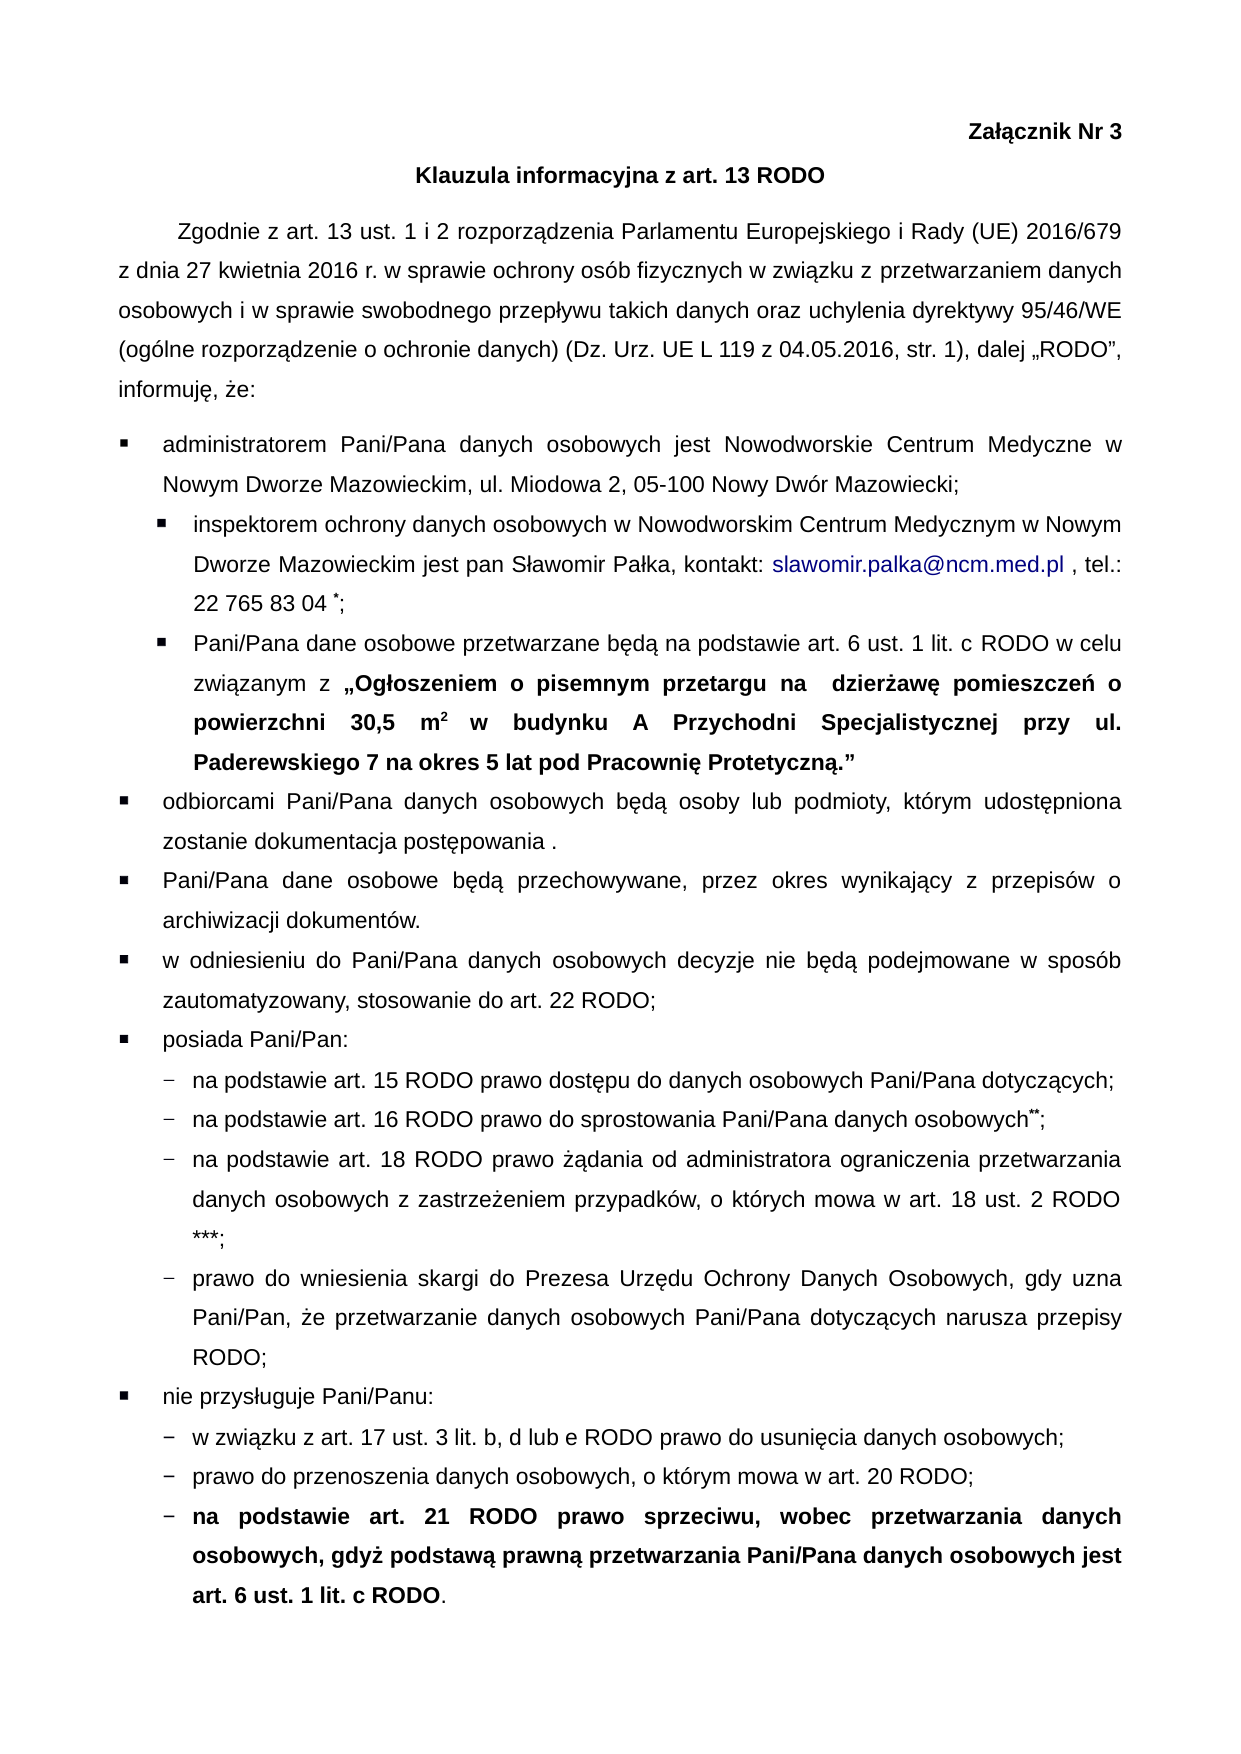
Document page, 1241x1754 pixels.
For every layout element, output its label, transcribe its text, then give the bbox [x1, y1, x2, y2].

list odbiorcami Pani/Pana danych osobowych będą osoby lub podmioty, którym udostępniona zostanie dokumentacja postępowania . [118, 788, 1122, 854]
list w odniesieniu do Pani/Pana danych osobowych decyzje nie będą podejmowane w sposób zautomatyzowany, stosowanie do art. 22 RODO; [118, 947, 1122, 1013]
list administratorem Pani/Pana danych osobowych jest Nowodworskie Centrum Medyczne w Nowym Dworze Mazowieckim, ul. Miodowa 2, 05-100 Nowy Dwór Mazowiecki; [118, 431, 1122, 497]
list na podstawie art. 21 RODO prawo sprzeciwu, wobec przetwarzania danych osobowych, gdyż podstawą prawną przetwarzania Pani/Pana danych osobowych jest art. 6 ust. 1 lit. c RODO. [162, 1503, 1122, 1608]
list w związku z art. 17 ust. 3 lit. b, d lub e RODO prawo do usunięcia danych osobowych; [162, 1423, 1122, 1450]
list prawo do przenoszenia danych osobowych, o którym mowa w art. 20 RODO; [162, 1463, 1122, 1489]
list prawo do wniesienia skargi do Prezesa Urzędu Ochrony Danych Osobowych, gdy uzna Pani/Pan, że przetwarzanie danych osobowych Pani/Pana dotyczących narusza przepisy RODO; [162, 1264, 1122, 1370]
list inspektorem ochrony danych osobowych w Nowodworskim Centrum Medycznym w Nowym Dworze Mazowieckim jest pan Sławomir Pałka, kontakt: slawomir.palka@ncm.med.pl , tel.: 22 765 83 04 *; [156, 511, 1122, 616]
list nie przysługuje Pani/Panu: [118, 1383, 1122, 1410]
list Pani/Pana dane osobowe będą przechowywane, przez okres wynikający z przepisów o archiwizacji dokumentów. [118, 867, 1122, 934]
text Zgodnie z art. 13 ust. 1 i 2 rozporządzenia Parlamentu Europejskiego i Rady (UE) 2016/679 z dnia 27 kwietnia 2016 r. w sprawie ochrony osób fizycznych w związku z przetwarzaniem danych osobowych i w sprawie swobodnego przepływu takich danych oraz uchylenia dyrektywy 95/46/WE (ogólne rozporządzenie o ochronie danych) (Dz. Urz. UE L 119 z 04.05.2016, str. 1), dalej „RODO”, informuję, że: [118, 218, 1122, 402]
text Klauzula informacyjna z art. 13 RODO [118, 162, 1122, 188]
list na podstawie art. 16 RODO prawo do sprostowania Pani/Pana danych osobowych**; [162, 1106, 1122, 1133]
list Pani/Pana dane osobowe przetwarzane będą na podstawie art. 6 ust. 1 lit. c RODO w celu związanym z „Ogłoszeniem o pisemnym przetargu na dzierżawę pomieszczeń o powierzchni 30,5 m2 w budynku A Przychodni Specjalistycznej przy ul. Paderewskiego 7 na okres 5 lat pod Pracownię Protetyczną.” [156, 629, 1122, 775]
list posiada Pani/Pan: [118, 1026, 1122, 1053]
list na podstawie art. 15 RODO prawo dostępu do danych osobowych Pani/Pana dotyczących; [162, 1067, 1122, 1093]
list na podstawie art. 18 RODO prawo żądania od administratora ograniczenia przetwarzania danych osobowych z zastrzeżeniem przypadków, o których mowa w art. 18 ust. 2 RODO ***; [162, 1146, 1122, 1251]
subtitle Załącznik Nr 3 [118, 118, 1122, 144]
